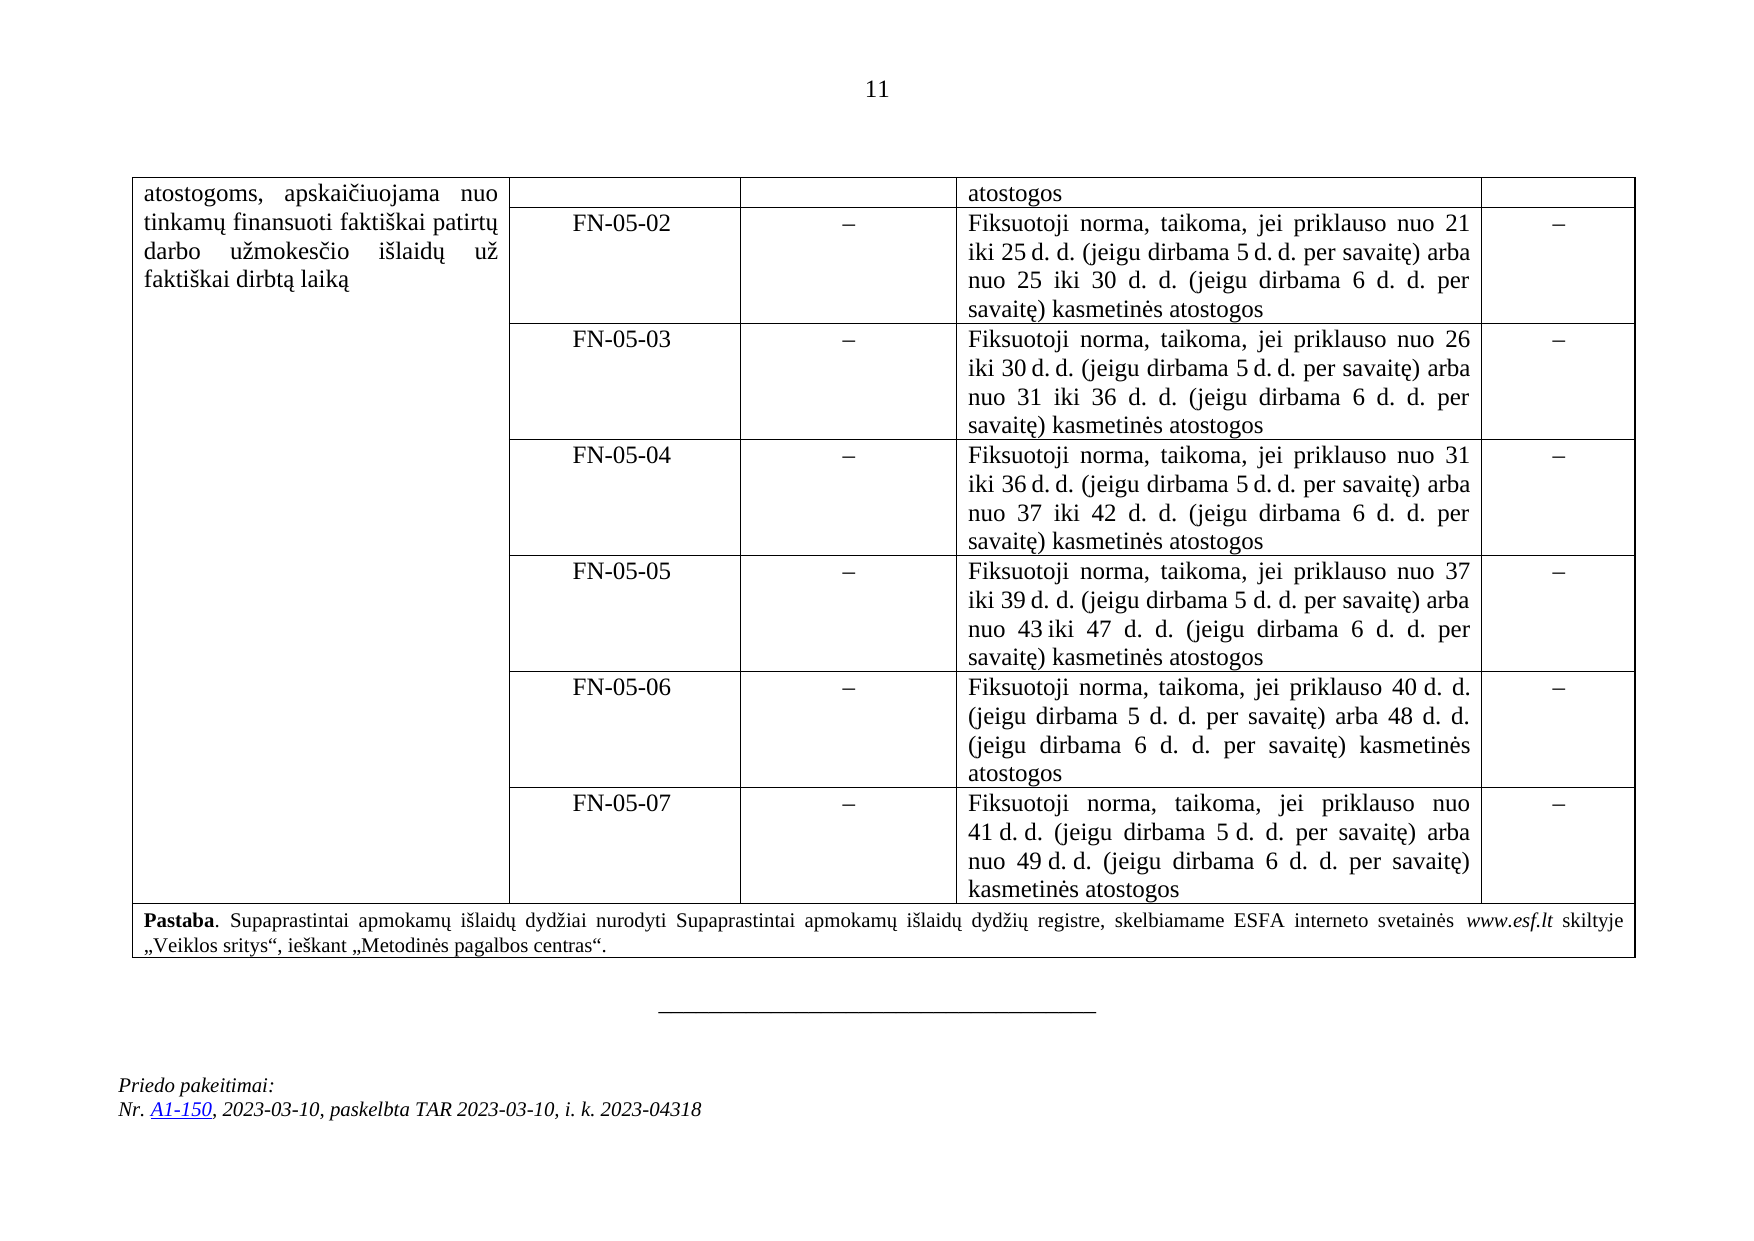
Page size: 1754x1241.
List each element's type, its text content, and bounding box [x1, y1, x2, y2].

text ___________________________________ [118, 987, 1636, 1016]
table_cell [510, 178, 740, 207]
text Nr. A1-150, 2023-03-10, paskelbta TAR 2023-03-10, i. k. 2023-04318 [118, 1097, 1636, 1121]
table_cell – [741, 324, 956, 439]
table_cell – [1482, 556, 1634, 671]
table_cell FN-05-04 [510, 440, 740, 555]
text Priedo pakeitimai: [118, 1073, 1636, 1097]
table_cell Pastaba. Supaprastintai apmokamų išlaidų dydžiai nurodyti Supaprastintai apmokamų išlaidų dydžių registre, skelbiamame ESFA interneto svetainės www.esf.lt skiltyje „Veiklos sritys“, ieškant „Metodinės pagalbos centras“. [133, 904, 1634, 957]
table_cell Fiksuotoji norma, taikoma, jei priklauso nuo 26 iki 30 d. d. (jeigu dirbama 5 d. d. per savaitę) arba nuo 31 iki 36 d. d. (jeigu dirbama 6 d. d. per savaitę) kasmetinės atostogos [957, 324, 1481, 439]
table_cell – [741, 208, 956, 323]
table_cell – [741, 556, 956, 671]
table_cell Fiksuotoji norma, taikoma, jei priklauso nuo 41 d. d. (jeigu dirbama 5 d. d. per savaitę) arba nuo 49 d. d. (jeigu dirbama 6 d. d. per savaitę) kasmetinės atostogos [957, 788, 1481, 903]
table_cell FN-05-03 [510, 324, 740, 439]
table_cell – [741, 788, 956, 903]
table_cell Fiksuotoji norma, taikoma, jei priklauso nuo 31 iki 36 d. d. (jeigu dirbama 5 d. d. per savaitę) arba nuo 37 iki 42 d. d. (jeigu dirbama 6 d. d. per savaitę) kasmetinės atostogos [957, 440, 1481, 555]
table_cell – [1482, 672, 1634, 787]
table_cell FN-05-06 [510, 672, 740, 787]
table_cell FN-05-07 [510, 788, 740, 903]
table_cell FN-05-05 [510, 556, 740, 671]
table_cell Fiksuotoji norma, taikoma, jei priklauso 40 d. d. (jeigu dirbama 5 d. d. per savaitę) arba 48 d. d. (jeigu dirbama 6 d. d. per savaitę) kasmetinės atostogos [957, 672, 1481, 787]
table_cell – [1482, 788, 1634, 903]
table_cell Fiksuotoji norma, taikoma, jei priklauso nuo 37 iki 39 d. d. (jeigu dirbama 5 d. d. per savaitę) arba nuo 43 iki 47 d. d. (jeigu dirbama 6 d. d. per savaitę) kasmetinės atostogos [957, 556, 1481, 671]
table_cell FN-05-02 [510, 208, 740, 323]
table_cell Fiksuotoji norma, taikoma, jei priklauso nuo 21 iki 25 d. d. (jeigu dirbama 5 d. d. per savaitę) arba nuo 25 iki 30 d. d. (jeigu dirbama 6 d. d. per savaitę) kasmetinės atostogos [957, 208, 1481, 323]
table_cell atostogoms, apskaičiuojama nuo tinkamų finansuoti faktiškai patirtų darbo užmokesčio išlaidų už faktiškai dirbtą laiką [133, 178, 509, 903]
table_cell [741, 178, 956, 207]
table_cell atostogos [957, 178, 1481, 207]
table_cell [1482, 178, 1634, 207]
table_cell – [741, 440, 956, 555]
table_cell – [741, 672, 956, 787]
table_cell – [1482, 440, 1634, 555]
table_cell – [1482, 324, 1634, 439]
table_cell – [1482, 208, 1634, 323]
